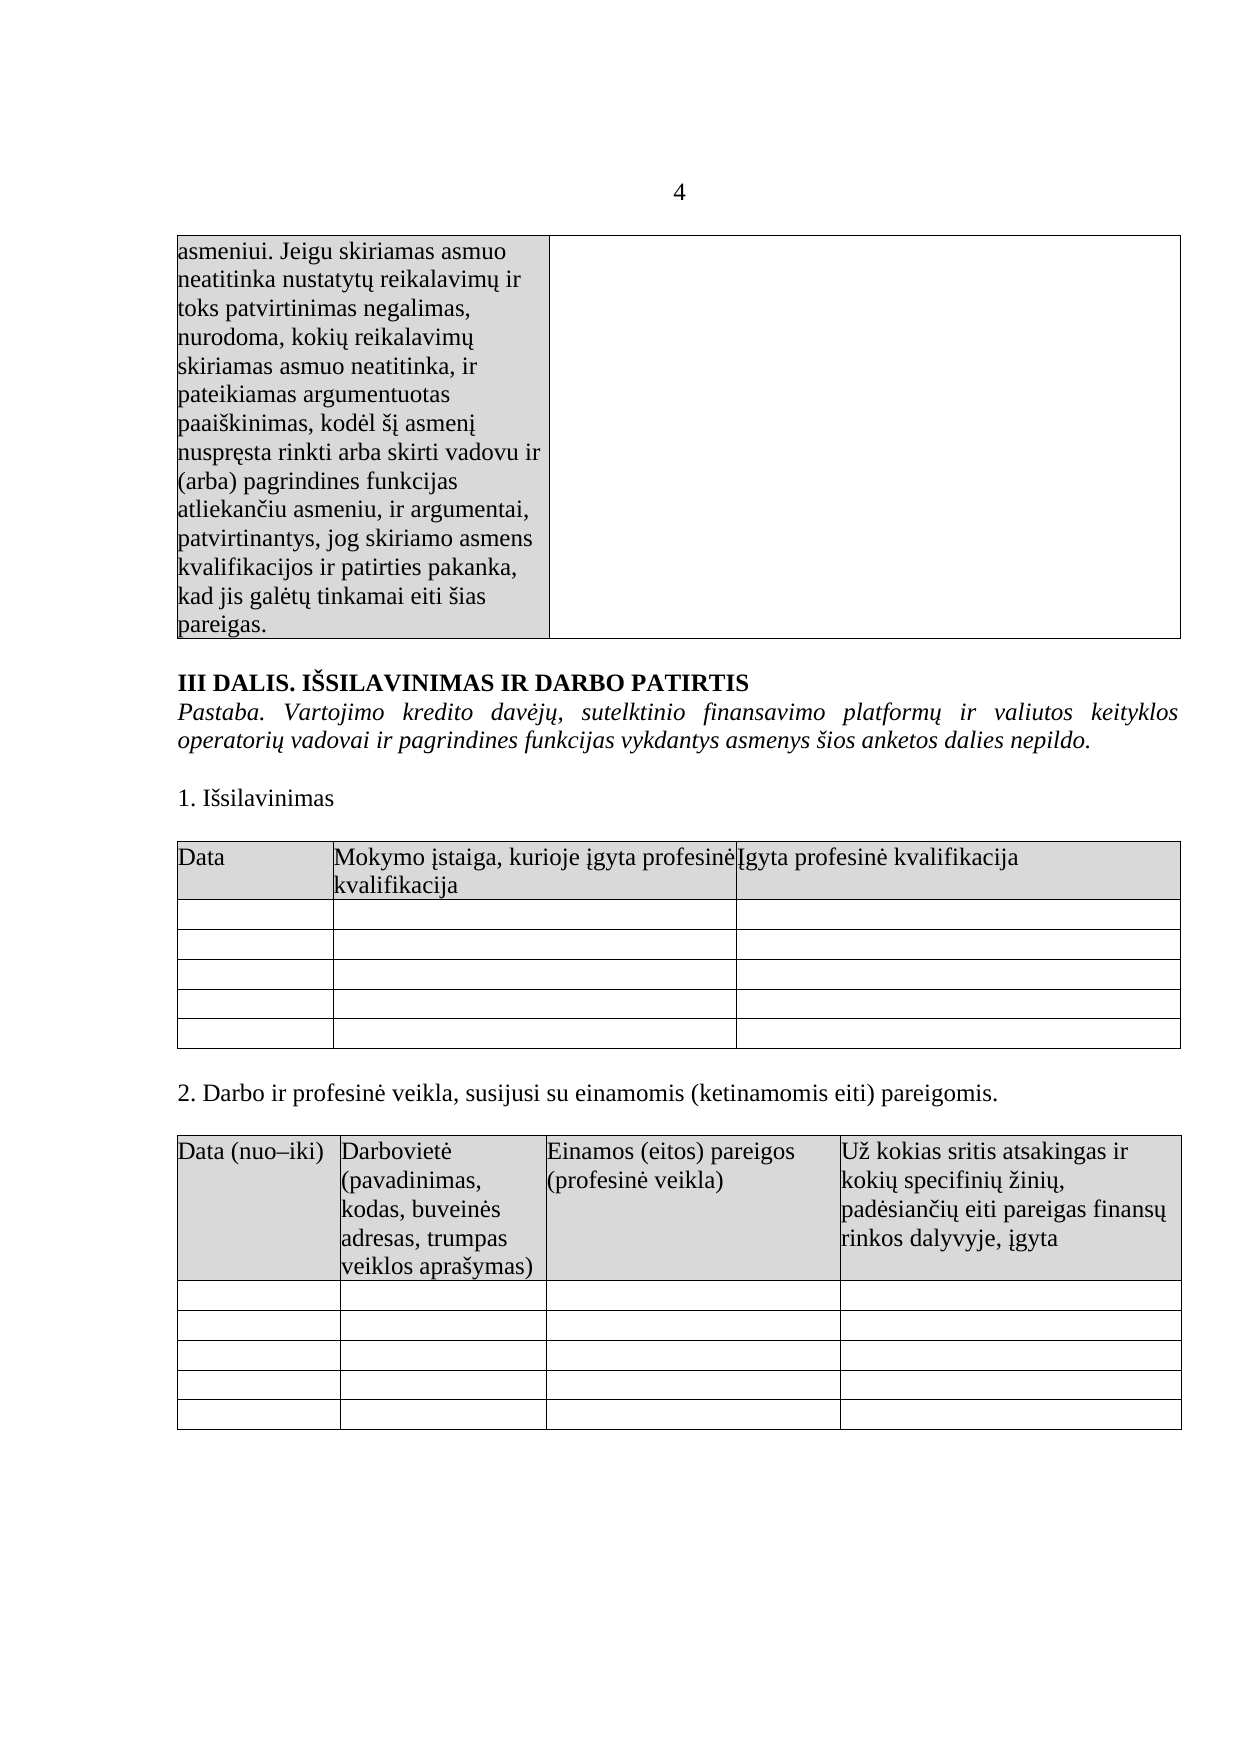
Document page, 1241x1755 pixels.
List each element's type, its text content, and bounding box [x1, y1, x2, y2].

table_cell [341, 1400, 546, 1429]
table_cell [178, 900, 333, 929]
table_cell [841, 1341, 1181, 1369]
table_cell [334, 960, 736, 988]
table_header Mokymo įstaiga, kurioje įgyta profesinė kvalifikacija [334, 842, 736, 899]
table_cell [550, 236, 1180, 638]
table_cell [178, 1019, 333, 1048]
table_cell [178, 990, 333, 1018]
table_cell [547, 1400, 840, 1429]
table_cell [547, 1311, 840, 1340]
table_cell [737, 990, 1180, 1018]
table_cell [737, 930, 1180, 959]
table_cell [547, 1341, 840, 1369]
text Pastaba. Vartojimo kredito davėjų, sutelktinio finansavimo platformų ir valiutos keityklos operatorių vadovai ir pagrindines funkcijas vykdantys asmenys šios anketos dalies nepildo. [177, 697, 1181, 754]
table_cell [334, 930, 736, 959]
table_header Įgyta profesinė kvalifikacija [737, 842, 1180, 899]
table_cell [178, 1311, 340, 1340]
table_cell [547, 1281, 840, 1310]
table_header Data (nuo–iki) [178, 1136, 340, 1280]
table_cell [841, 1371, 1181, 1399]
table_cell [841, 1400, 1181, 1429]
table_cell [334, 990, 736, 1018]
table_cell [341, 1341, 546, 1369]
table_cell [178, 960, 333, 988]
table_cell [178, 1281, 340, 1310]
table_cell [841, 1311, 1181, 1340]
table_cell [341, 1371, 546, 1399]
text III DALIS. IŠSILAVINIMAS IR DARBO PATIRTIS [177, 668, 1181, 697]
text 1. Išsilavinimas [177, 783, 1181, 812]
table_cell [178, 1371, 340, 1399]
table_cell [178, 1341, 340, 1369]
table_cell [178, 1400, 340, 1429]
table_cell [737, 960, 1180, 988]
table_header Einamos (eitos) pareigos (profesinė veikla) [547, 1136, 840, 1280]
table_cell [341, 1281, 546, 1310]
text 2. Darbo ir profesinė veikla, susijusi su einamomis (ketinamomis eiti) pareigomis. [177, 1078, 1181, 1107]
table_cell asmeniui. Jeigu skiriamas asmuo neatitinka nustatytų reikalavimų ir toks patvirtinimas negalimas, nurodoma, kokių reikalavimų skiriamas asmuo neatitinka, ir pateikiamas argumentuotas paaiškinimas, kodėl šį asmenį nuspręsta rinkti arba skirti vadovu ir (arba) pagrindines funkcijas atliekančiu asmeniu, ir argumentai, patvirtinantys, jog skiriamo asmens kvalifikacijos ir patirties pakanka, kad jis galėtų tinkamai eiti šias pareigas. [178, 236, 549, 638]
table_cell [334, 1019, 736, 1048]
table_cell [341, 1311, 546, 1340]
table_cell [547, 1371, 840, 1399]
table_header Darbovietė (pavadinimas, kodas, buveinės adresas, trumpas veiklos aprašymas) [341, 1136, 546, 1280]
table_cell [841, 1281, 1181, 1310]
table_cell [334, 900, 736, 929]
table_cell [178, 930, 333, 959]
table_cell [737, 1019, 1180, 1048]
table_header Data [178, 842, 333, 899]
table_cell [737, 900, 1180, 929]
table_header Už kokias sritis atsakingas ir kokių specifinių žinių, padėsiančių eiti pareigas finansų rinkos dalyvyje, įgyta [841, 1136, 1181, 1280]
